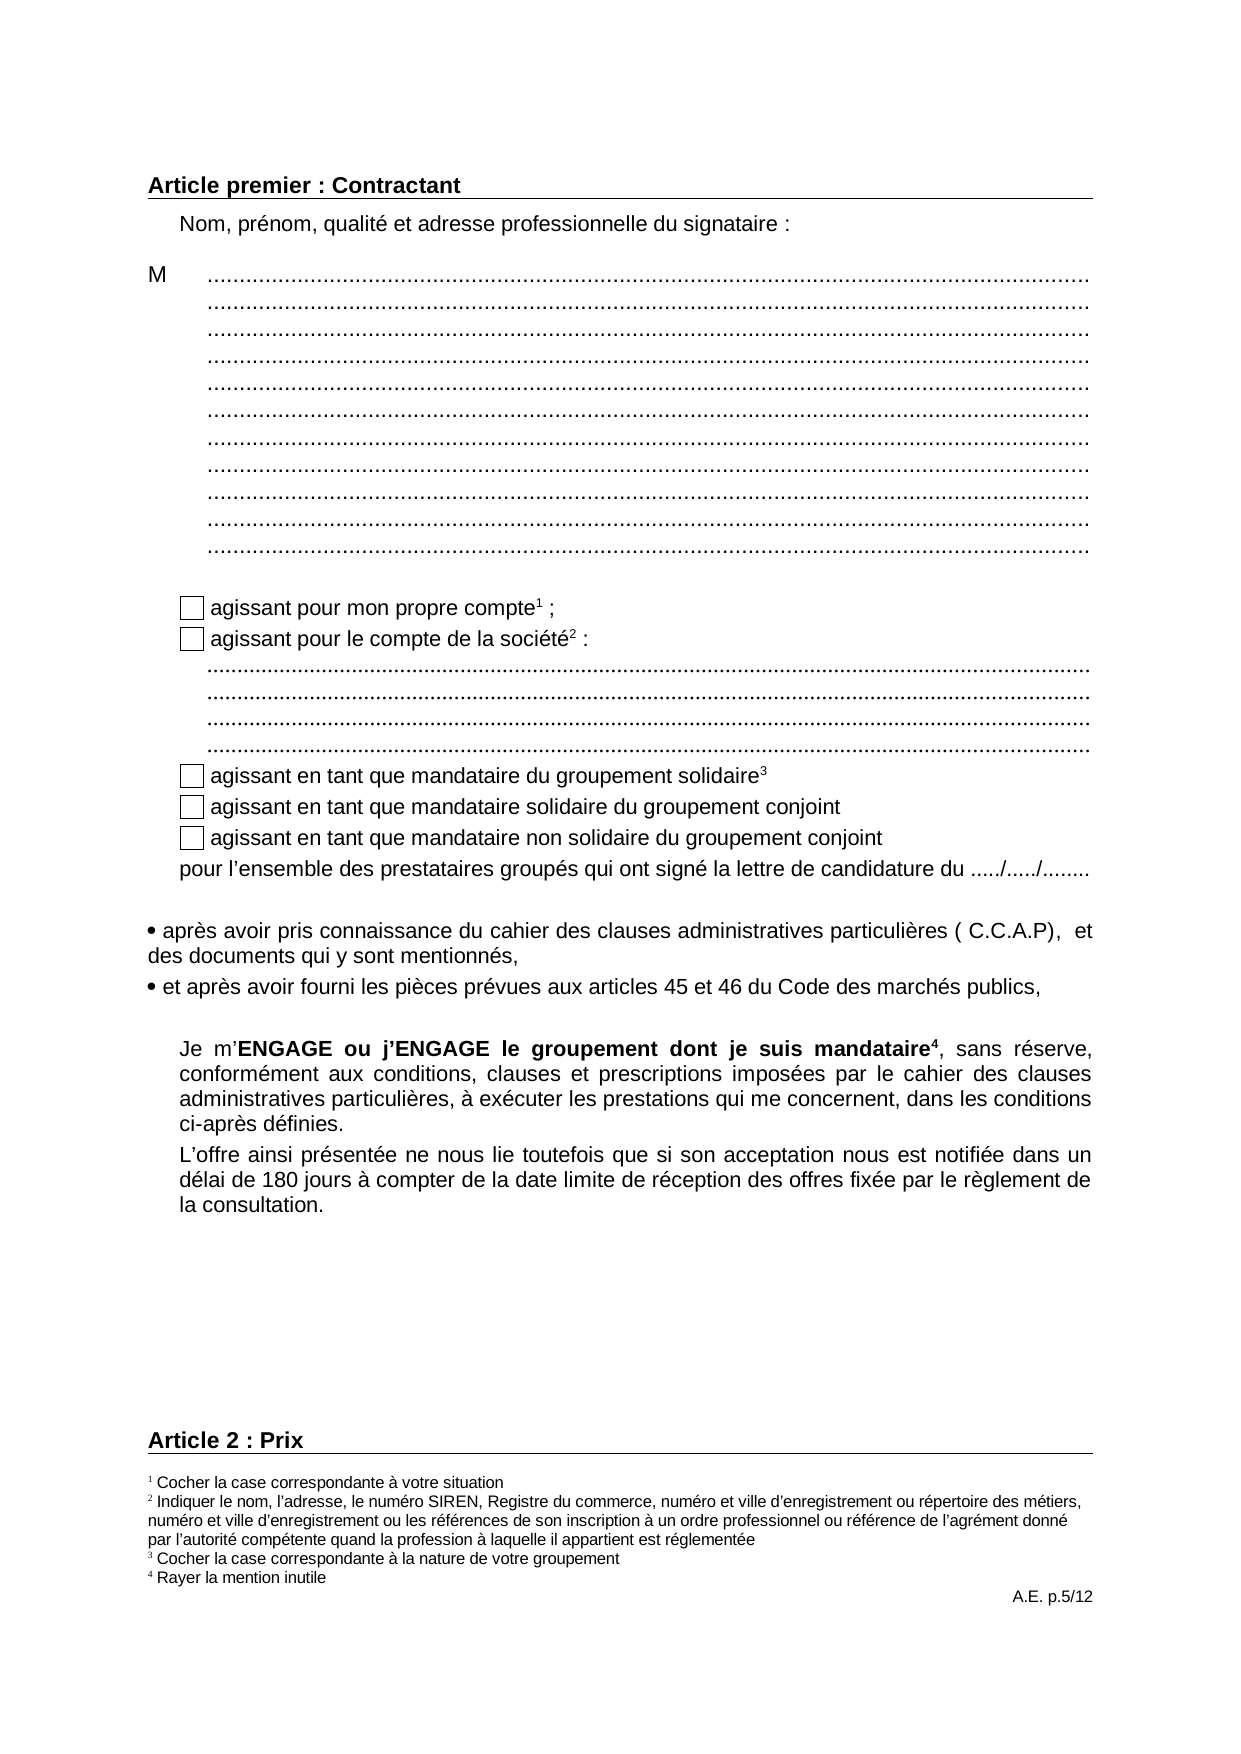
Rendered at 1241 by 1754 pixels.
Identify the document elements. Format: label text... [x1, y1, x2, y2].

text L’offre ainsi présentée ne nous lie toutefois que si son acceptation nous est notifiée dans un délai de 180 jours à compter de la date limite de réception des offres fixée par le règlement de la consultation. [179, 1142, 1093, 1217]
text pour l’ensemble des prestataires groupés qui ont signé la lettre de candidature du ...../...../........ [179, 856, 1093, 881]
text Rayer la mention inutile [148, 1568, 1093, 1587]
list Article 2 : Prix [148, 1426, 1093, 1453]
text agissant en tant que mandataire solidaire du groupement conjoint [179, 794, 1093, 819]
text Indiquer le nom, l’adresse, le numéro SIREN, Registre du commerce, numéro et ville d’enregistrement ou répertoire des métiers, numéro et ville d’enregistrement ou les références de son inscription à un ordre professionnel ou référence de l’agrément donné par l’autorité compétente quand la profession à laquelle il appartient est réglementée [148, 1492, 1093, 1549]
text agissant en tant que mandataire du groupement solidaire [179, 763, 1093, 788]
text Cocher la case correspondante à votre situation [148, 1473, 1093, 1492]
text Je m’ENGAGE ou j’ENGAGE le groupement dont je suis mandataire, sans réserve, conformément aux conditions, clauses et prescriptions imposées par le cahier des clauses administratives particulières, à exécuter les prestations qui me concernent, dans les conditions ci-après définies. [179, 1036, 1093, 1136]
text Cocher la case correspondante à la nature de votre groupement [148, 1549, 1093, 1568]
text agissant pour le compte de la société : [179, 626, 1093, 651]
list Article premier : Contractant [148, 171, 1093, 198]
text agissant pour mon propre compte ; [179, 595, 1093, 620]
list après avoir pris connaissance du cahier des clauses administratives particulières ( C.C.A.P), et des documents qui y sont mentionnés, [148, 918, 1093, 968]
list et après avoir fourni les pièces prévues aux articles 45 et 46 du Code des marchés publics, [148, 974, 1093, 999]
text Nom, prénom, qualité et adresse professionnelle du signataire : [179, 210, 1093, 235]
text M [148, 260, 1093, 287]
text agissant en tant que mandataire non solidaire du groupement conjoint [179, 825, 1093, 850]
